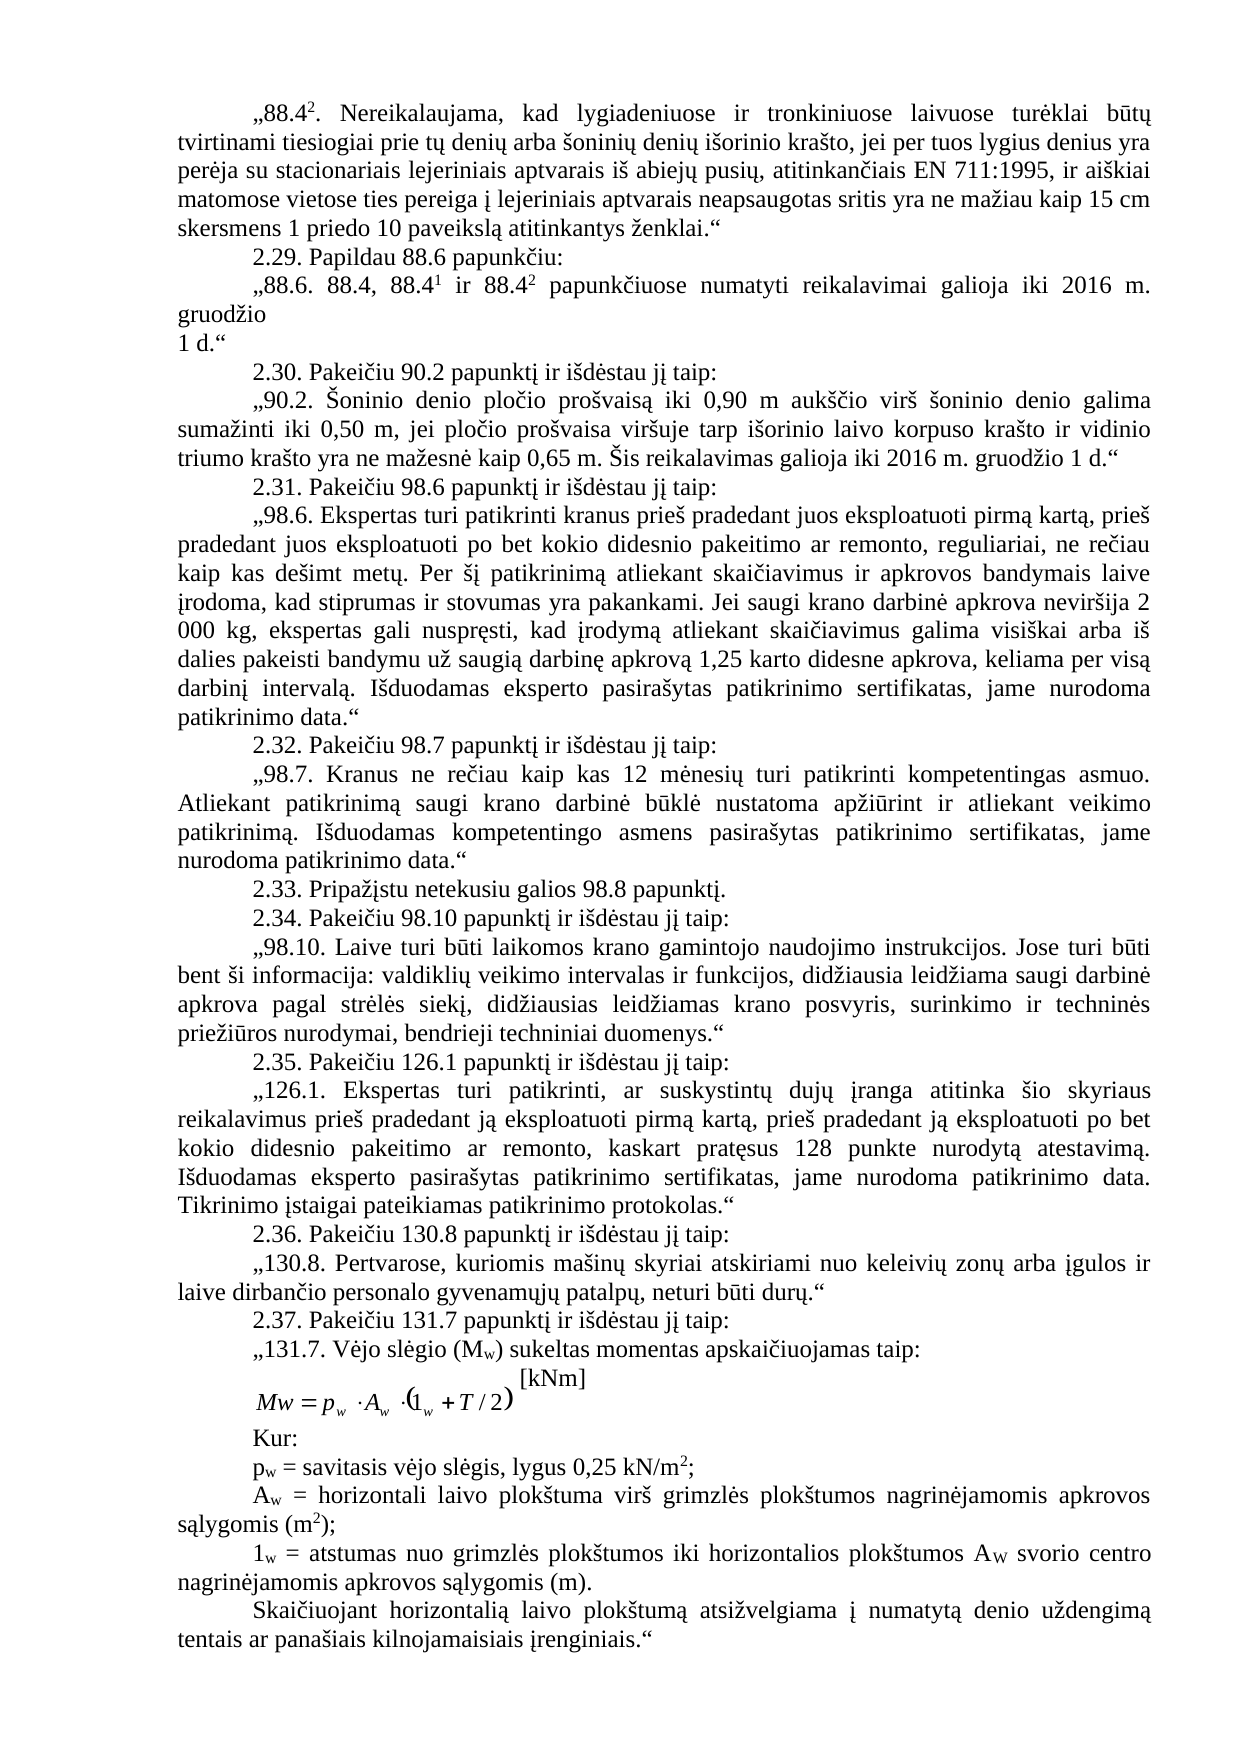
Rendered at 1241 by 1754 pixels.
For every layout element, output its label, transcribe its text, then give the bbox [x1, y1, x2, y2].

text „98.10. Laive turi būti laikomos krano gamintojo naudojimo instrukcijos. Jose turi būti bent ši informacija: valdiklių veikimo intervalas ir funkcijos, didžiausia leidžiama saugi darbinė apkrova pagal strėlės siekį, didžiausias leidžiamas krano posvyris, surinkimo ir techninės priežiūros nurodymai, bendrieji techniniai duomenys.“ [177, 932, 1152, 1047]
text [kNm] [177, 1363, 1152, 1423]
text „130.8. Pertvarose, kuriomis mašinų skyriai atskiriami nuo keleivių zonų arba įgulos ir laive dirbančio personalo gyvenamųjų patalpų, neturi būti durų.“ [177, 1248, 1152, 1305]
text „90.2. Šoninio denio pločio prošvaisą iki 0,90 m aukščio virš šoninio denio galima sumažinti iki 0,50 m, jei pločio prošvaisa viršuje tarp išorinio laivo korpuso krašto ir vidinio triumo krašto yra ne mažesnė kaip 0,65 m. Šis reikalavimas galioja iki 2016 m. gruodžio 1 d.“ [177, 385, 1152, 472]
text 2.29. Papildau 88.6 papunkčiu: [177, 242, 1152, 270]
text 2.36. Pakeičiu 130.8 papunktį ir išdėstau jį taip: [177, 1219, 1152, 1248]
text 2.30. Pakeičiu 90.2 papunktį ir išdėstau jį taip: [177, 357, 1152, 385]
text „98.6. Ekspertas turi patikrinti kranus prieš pradedant juos eksploatuoti pirmą kartą, prieš pradedant juos eksploatuoti po bet kokio didesnio pakeitimo ar remonto, reguliariai, ne rečiau kaip kas dešimt metų. Per šį patikrinimą atliekant skaičiavimus ir apkrovos bandymais laive įrodoma, kad stiprumas ir stovumas yra pakankami. Jei saugi krano darbinė apkrova neviršija 2 000 kg, ekspertas gali nuspręsti, kad įrodymą atliekant skaičiavimus galima visiškai arba iš dalies pakeisti bandymu už saugią darbinę apkrovą 1,25 karto didesne apkrova, keliama per visą darbinį intervalą. Išduodamas eksperto pasirašytas patikrinimo sertifikatas, jame nurodoma patikrinimo data.“ [177, 500, 1152, 730]
text 2.35. Pakeičiu 126.1 papunktį ir išdėstau jį taip: [177, 1047, 1152, 1075]
text Aw = horizontali laivo plokštuma virš grimzlės plokštumos nagrinėjamomis apkrovos sąlygomis (m2); [177, 1480, 1152, 1538]
text „88.6. 88.4, 88.41 ir 88.42 papunkčiuose numatyti reikalavimai galioja iki 2016 m. gruodžio 1 d.“ [177, 270, 1152, 357]
text „131.7. Vėjo slėgio (Mw) sukeltas momentas apskaičiuojamas taip: [177, 1334, 1152, 1363]
text 2.31. Pakeičiu 98.6 papunktį ir išdėstau jį taip: [177, 472, 1152, 500]
text Skaičiuojant horizontalią laivo plokštumą atsižvelgiama į numatytą denio uždengimą tentais ar panašiais kilnojamaisiais įrenginiais.“ [177, 1595, 1152, 1653]
text 2.34. Pakeičiu 98.10 papunktį ir išdėstau jį taip: [177, 903, 1152, 932]
text 2.32. Pakeičiu 98.7 papunktį ir išdėstau jį taip: [177, 730, 1152, 759]
text 2.33. Pripažįstu netekusiu galios 98.8 papunktį. [177, 874, 1152, 903]
text 1w = atstumas nuo grimzlės plokštumos iki horizontalios plokštumos AW svorio centro nagrinėjamomis apkrovos sąlygomis (m). [177, 1538, 1152, 1595]
text 2.37. Pakeičiu 131.7 papunktį ir išdėstau jį taip: [177, 1305, 1152, 1334]
text „126.1. Ekspertas turi patikrinti, ar suskystintų dujų įranga atitinka šio skyriaus reikalavimus prieš pradedant ją eksploatuoti pirmą kartą, prieš pradedant ją eksploatuoti po bet kokio didesnio pakeitimo ar remonto, kaskart pratęsus 128 punkte nurodytą atestavimą. Išduodamas eksperto pasirašytas patikrinimo sertifikatas, jame nurodoma patikrinimo data. Tikrinimo įstaigai pateikiamas patikrinimo protokolas.“ [177, 1075, 1152, 1219]
text Kur: [177, 1423, 1152, 1452]
text „98.7. Kranus ne rečiau kaip kas 12 mėnesių turi patikrinti kompetentingas asmuo. Atliekant patikrinimą saugi krano darbinė būklė nustatoma apžiūrint ir atliekant veikimo patikrinimą. Išduodamas kompetentingo asmens pasirašytas patikrinimo sertifikatas, jame nurodoma patikrinimo data.“ [177, 759, 1152, 874]
text pw = savitasis vėjo slėgis, lygus 0,25 kN/m2; [177, 1452, 1152, 1480]
text „88.42. Nereikalaujama, kad lygiadeniuose ir tronkiniuose laivuose turėklai būtų tvirtinami tiesiogiai prie tų denių arba šoninių denių išorinio krašto, jei per tuos lygius denius yra perėja su stacionariais lejeriniais aptvarais iš abiejų pusių, atitinkančiais EN 711:1995, ir aiškiai matomose vietose ties pereiga į lejeriniais aptvarais neapsaugotas sritis yra ne mažiau kaip 15 cm skersmens 1 priedo 10 paveikslą atitinkantys ženklai.“ [177, 98, 1152, 242]
